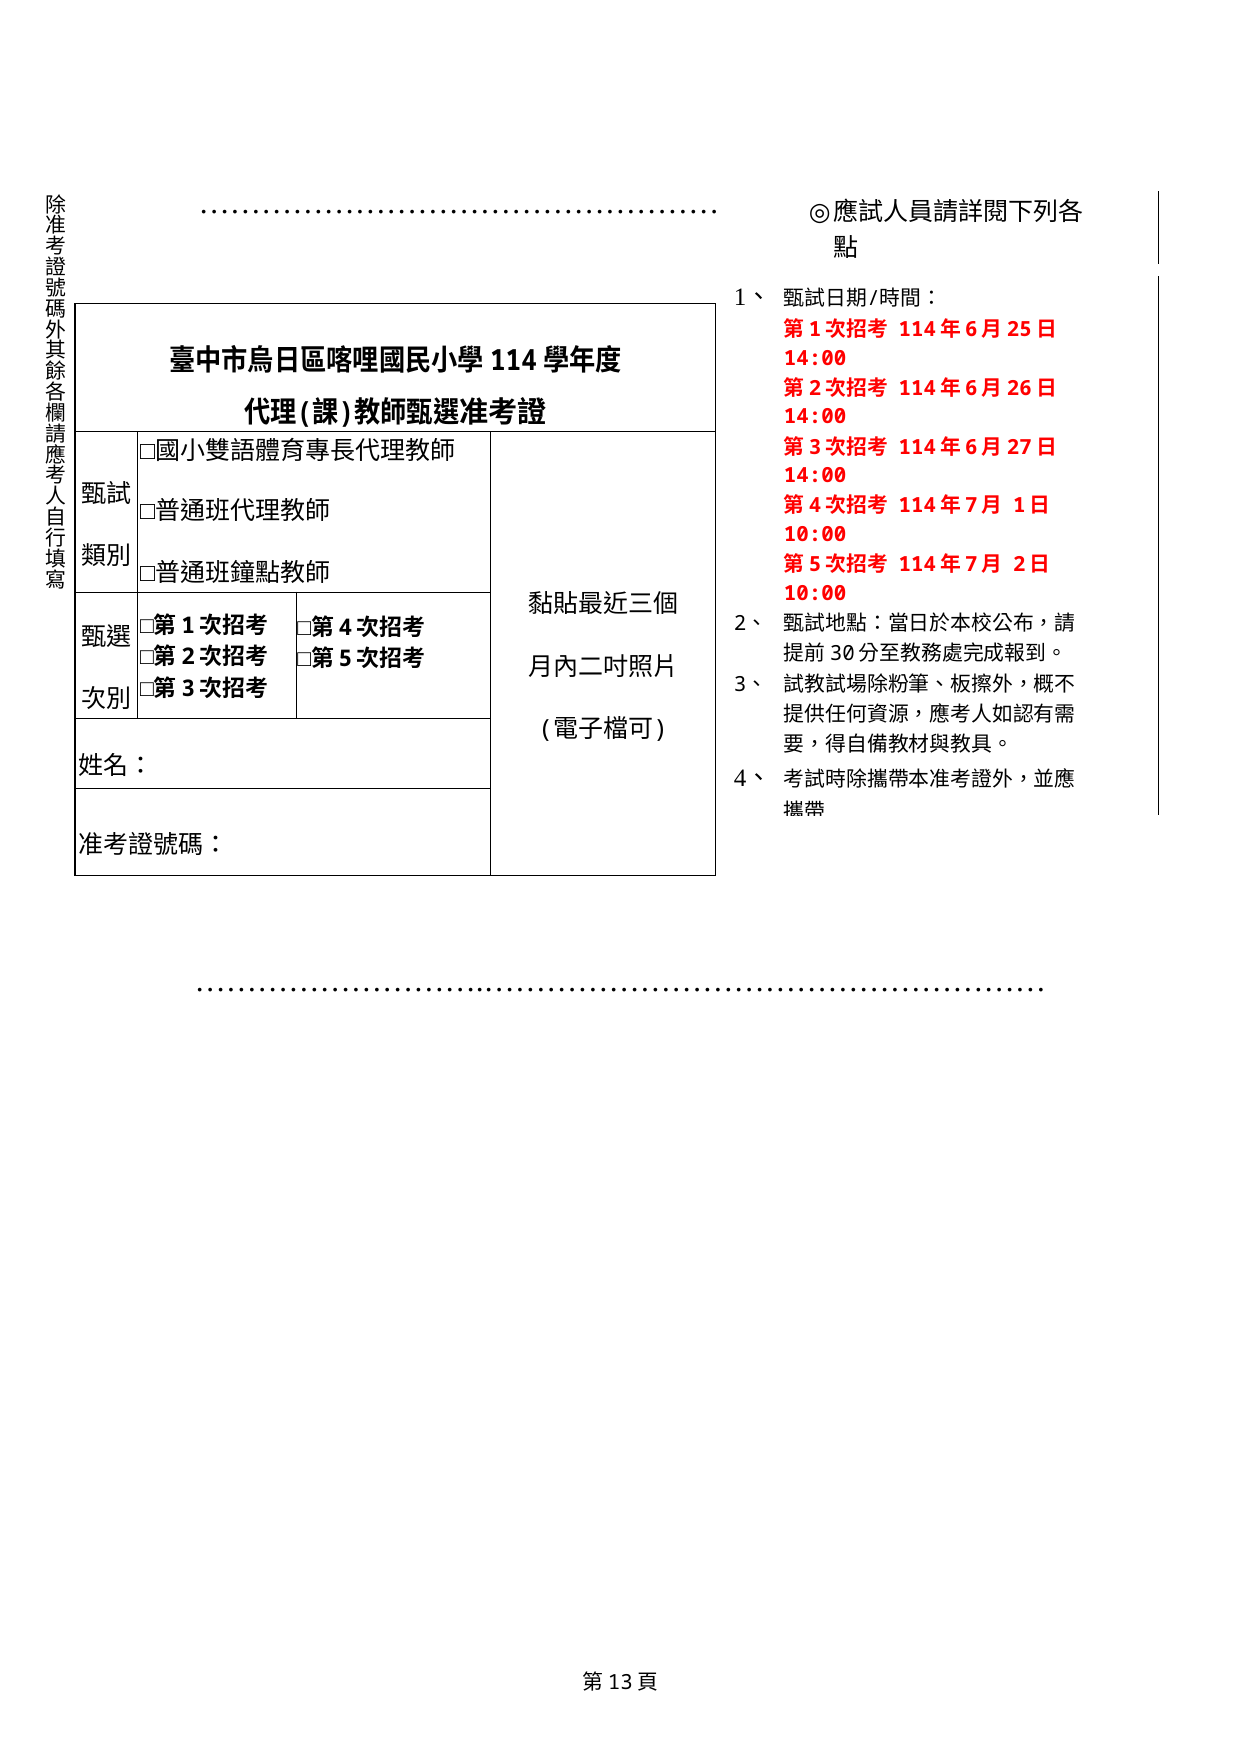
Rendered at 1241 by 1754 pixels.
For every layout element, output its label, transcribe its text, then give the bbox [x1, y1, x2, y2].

list 應試人員請詳閱下列各點 [809, 191, 1158, 264]
list 甄試日期/時間： 第1次招考 114年6月25日 14:00 第2次招考 114年6月26日 14:00 第3次招考 114年6月27日 14:00 第4次招考 114年7月 1日 10:00 第5次招考 114年7月 2日 10:00 [734, 276, 1158, 606]
list 甄試地點：當日於本校公布，請提前30分至教務處完成報到。 [734, 606, 1158, 667]
table_cell 黏貼最近三個 月內二吋照片 (電子檔可) [491, 432, 715, 875]
text ……………………………………………………………………… [75, 161, 1174, 823]
table_cell 甄試 類別 [76, 432, 137, 592]
list 考試時除攜帶本准考證外，並應攜帶 [734, 758, 1158, 815]
table_header 臺中市烏日區喀哩國民小學114學年度 代理(課)教師甄選准考證 [76, 304, 715, 431]
table_cell 姓名： [76, 719, 490, 788]
table_cell 准考證號碼： [76, 789, 490, 875]
text ……………………….……………………………………………… [75, 939, 1165, 1001]
table_cell □第4次招考 □第5次招考 [297, 593, 490, 718]
list 試教試場除粉筆、板擦外，概不提供任何資源，應考人如認有需要，得自備教材與教具。 [734, 667, 1158, 758]
text [20, 193, 40, 619]
table_cell □國小雙語體育專長代理教師 □普通班代理教師 □普通班鐘點教師 [138, 432, 490, 592]
text 除准考證號碼外其餘各欄請應考人自行填寫 [40, 193, 70, 619]
table_cell 甄選 次別 [76, 593, 137, 718]
table_cell □第1次招考 □第2次招考 □第3次招考 [138, 593, 296, 718]
